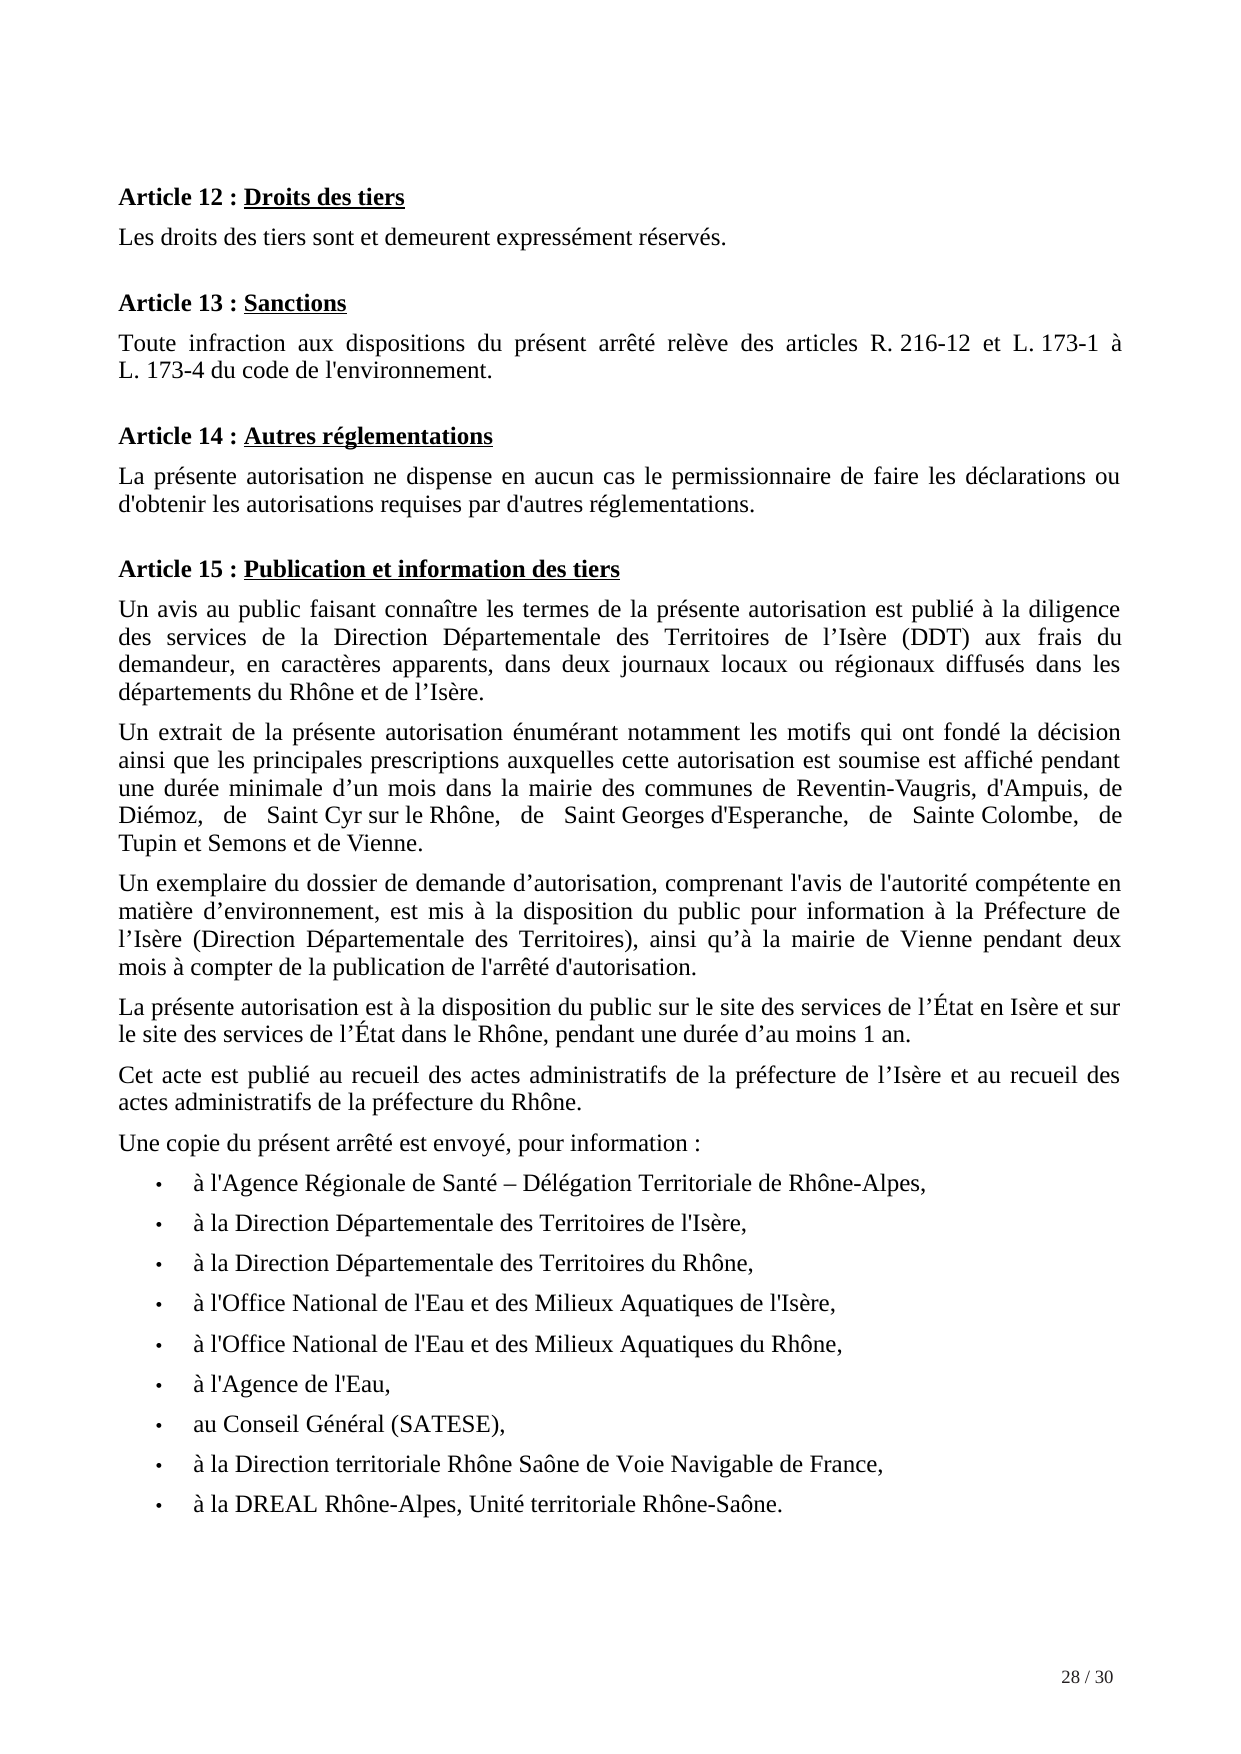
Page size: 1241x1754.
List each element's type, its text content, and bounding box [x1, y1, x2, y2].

text Toute infraction aux dispositions du présent arrêté relève des articles R. 216‑12 et L. 173‑1 à L. 173‑4 du code de l'environnement. [118, 329, 1122, 384]
text Cet acte est publié au recueil des actes administratifs de la préfecture de l’Isère et au recueil des actes administratifs de la préfecture du Rhône. [118, 1061, 1122, 1116]
list à l'Office National de l'Eau et des Milieux Aquatiques de l'Isère, [156, 1289, 1122, 1317]
list à l'Agence Régionale de Santé – Délégation Territoriale de Rhône-Alpes, [156, 1169, 1122, 1197]
text Un extrait de la présente autorisation énumérant notamment les motifs qui ont fondé la décision ainsi que les principales prescriptions auxquelles cette autorisation est soumise est affiché pendant une durée minimale d’un mois dans la mairie des communes de Reventin‑Vaugris, d'Ampuis, de Diémoz, de Saint Cyr sur le Rhône, de Saint Georges d'Esperanche, de Sainte Colombe, de Tupin et Semons et de Vienne. [118, 718, 1122, 857]
text Un avis au public faisant connaître les termes de la présente autorisation est publié à la diligence des services de la Direction Départementale des Territoires de l’Isère (DDT) aux frais du demandeur, en caractères apparents, dans deux journaux locaux ou régionaux diffusés dans les départements du Rhône et de l’Isère. [118, 595, 1122, 706]
text La présente autorisation est à la disposition du public sur le site des services de l’État en Isère et sur le site des services de l’État dans le Rhône, pendant une durée d’au moins 1 an. [118, 993, 1122, 1048]
subtitle Droits des tiers [118, 183, 1122, 211]
subtitle Publication et information des tiers [118, 555, 1122, 583]
text Un exemplaire du dossier de demande d’autorisation, comprenant l'avis de l'autorité compétente en matière d’environnement, est mis à la disposition du public pour information à la Préfecture de l’Isère (Direction Départementale des Territoires), ainsi qu’à la mairie de Vienne pendant deux mois à compter de la publication de l'arrêté d'autorisation. [118, 869, 1122, 980]
list à l'Office National de l'Eau et des Milieux Aquatiques du Rhône, [156, 1330, 1122, 1357]
list à la Direction territoriale Rhône Saône de Voie Navigable de France, [156, 1450, 1122, 1478]
list à la Direction Départementale des Territoires de l'Isère, [156, 1209, 1122, 1237]
list au Conseil Général (SATESE), [156, 1410, 1122, 1438]
text La présente autorisation ne dispense en aucun cas le permissionnaire de faire les déclarations ou d'obtenir les autorisations requises par d'autres réglementations. [118, 462, 1122, 517]
list à l'Agence de l'Eau, [156, 1370, 1122, 1398]
subtitle Sanctions [118, 289, 1122, 316]
list à la DREAL Rhône-Alpes, Unité territoriale Rhône-Saône. [156, 1491, 1122, 1518]
list à la Direction Départementale des Territoires du Rhône, [156, 1249, 1122, 1277]
text Une copie du présent arrêté est envoyé, pour information : [118, 1129, 1122, 1156]
text Les droits des tiers sont et demeurent expressément réservés. [118, 223, 1122, 251]
subtitle Autres réglementations [118, 422, 1122, 449]
